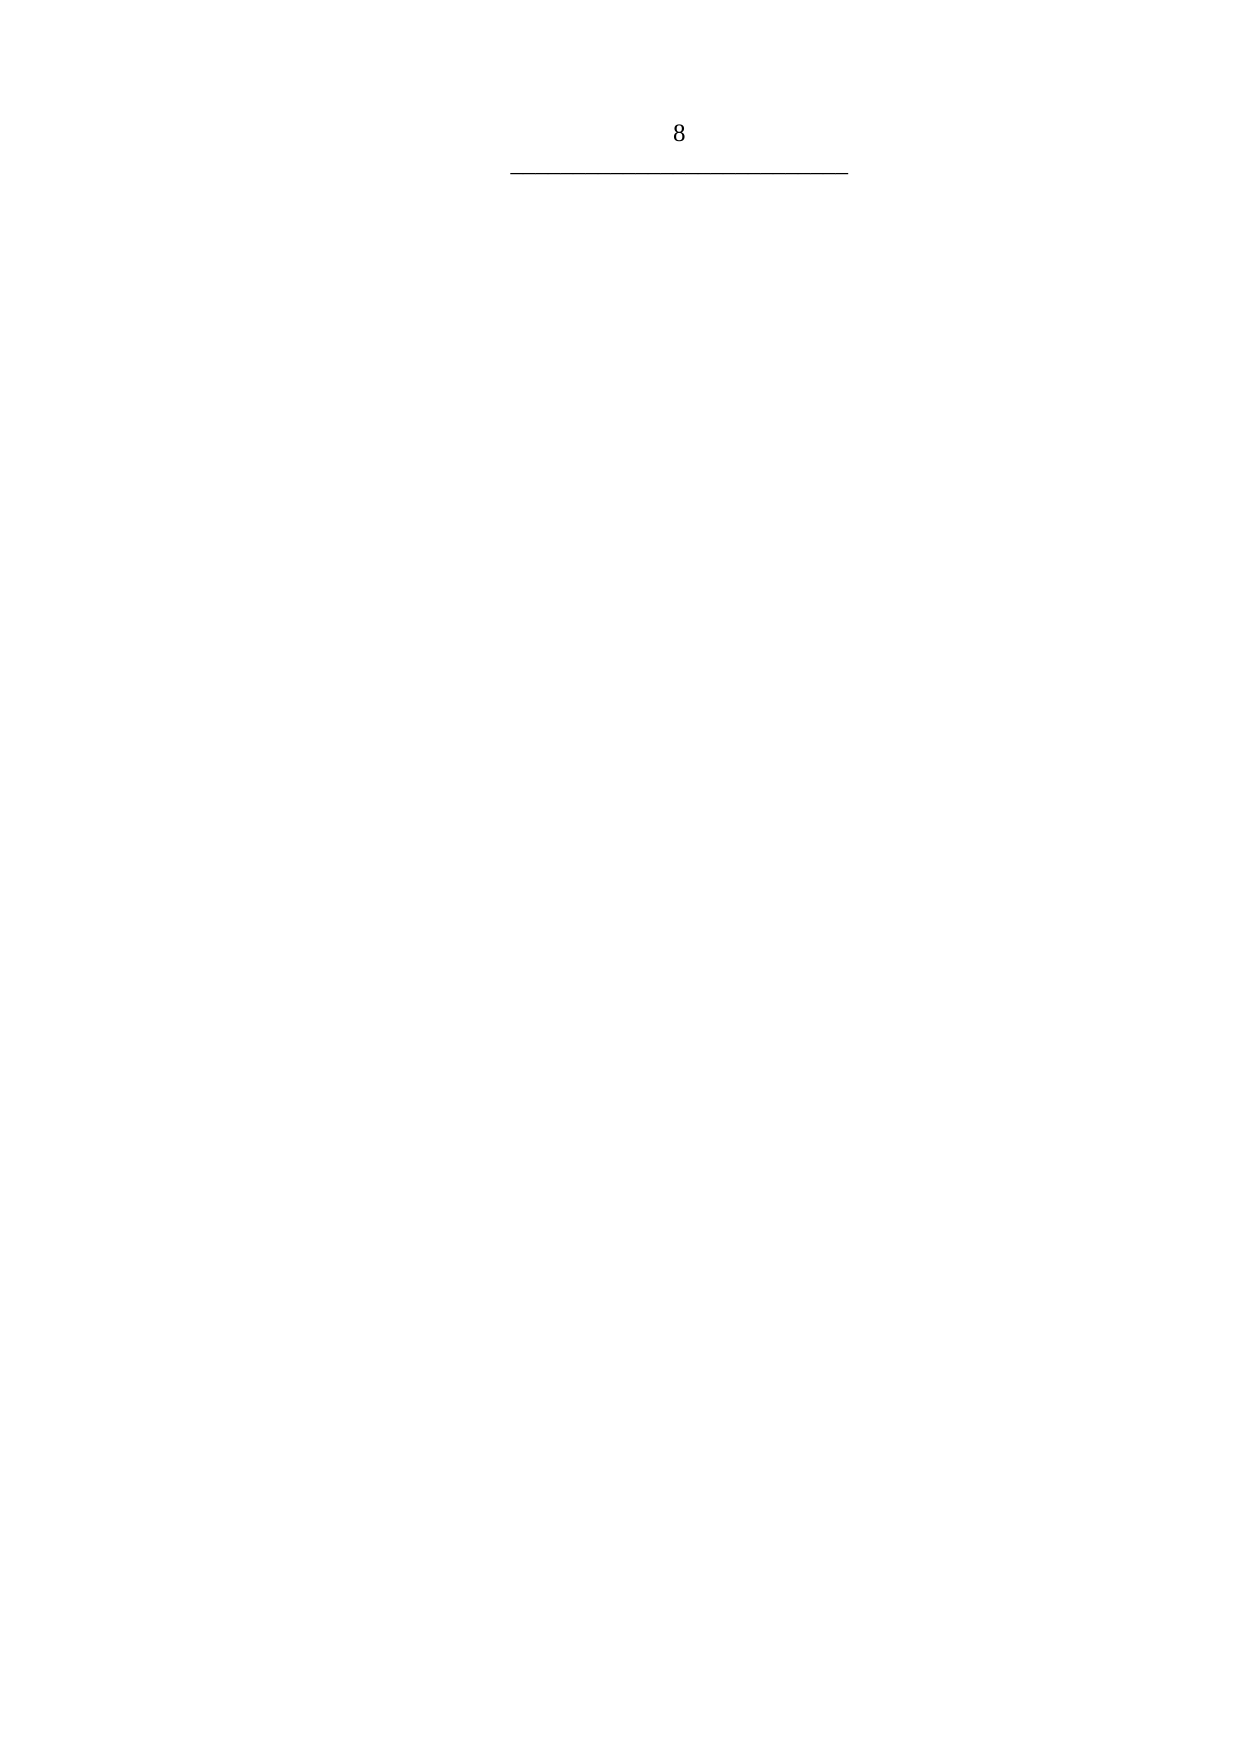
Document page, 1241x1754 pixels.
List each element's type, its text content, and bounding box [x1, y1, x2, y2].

text ___________________________ [177, 148, 1181, 176]
